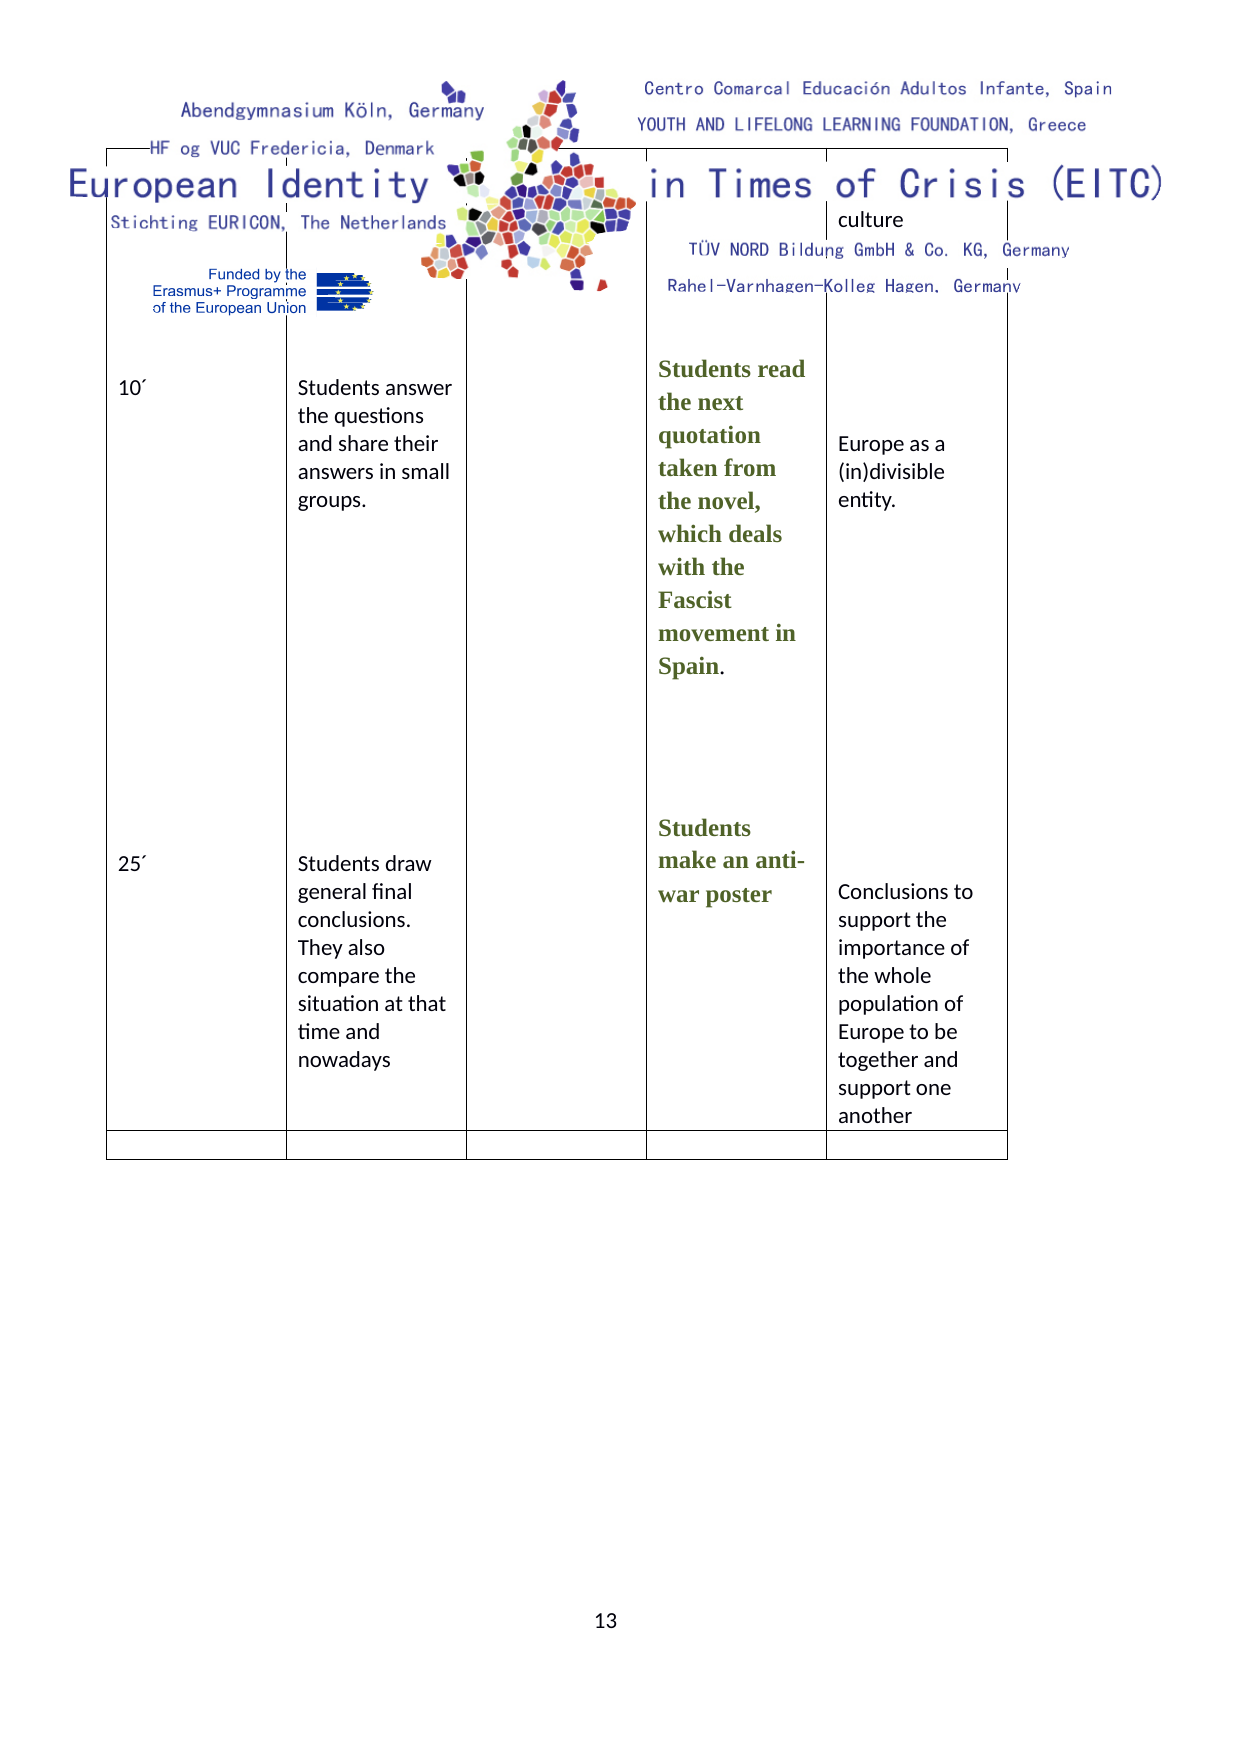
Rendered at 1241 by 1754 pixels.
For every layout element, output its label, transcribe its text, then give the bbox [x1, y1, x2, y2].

table_cell [467, 202, 646, 1129]
table_cell [287, 1131, 466, 1158]
table_cell [107, 149, 286, 166]
table_cell culture [827, 201, 1007, 240]
table_cell Students answer the questions and share their answers in small groups. Students draw general final conclusions. They also compare the situation at that time and nowadays [287, 232, 466, 1129]
table_cell [827, 1131, 1007, 1158]
table_cell [559, 149, 646, 161]
table_cell [647, 1131, 826, 1158]
table_cell Europe as a (in)divisible entity. Conclusions to support the importance of the whole population of Europe to be together and support one another [827, 293, 1007, 1129]
table_cell [107, 1131, 286, 1158]
table_cell 10´ 25´ [107, 198, 286, 1129]
table_cell [467, 1131, 646, 1158]
table_cell Students read the next quotation taken from the novel, which deals with the Fascist movement in Spain. Students make an anti-war poster [647, 202, 826, 1129]
